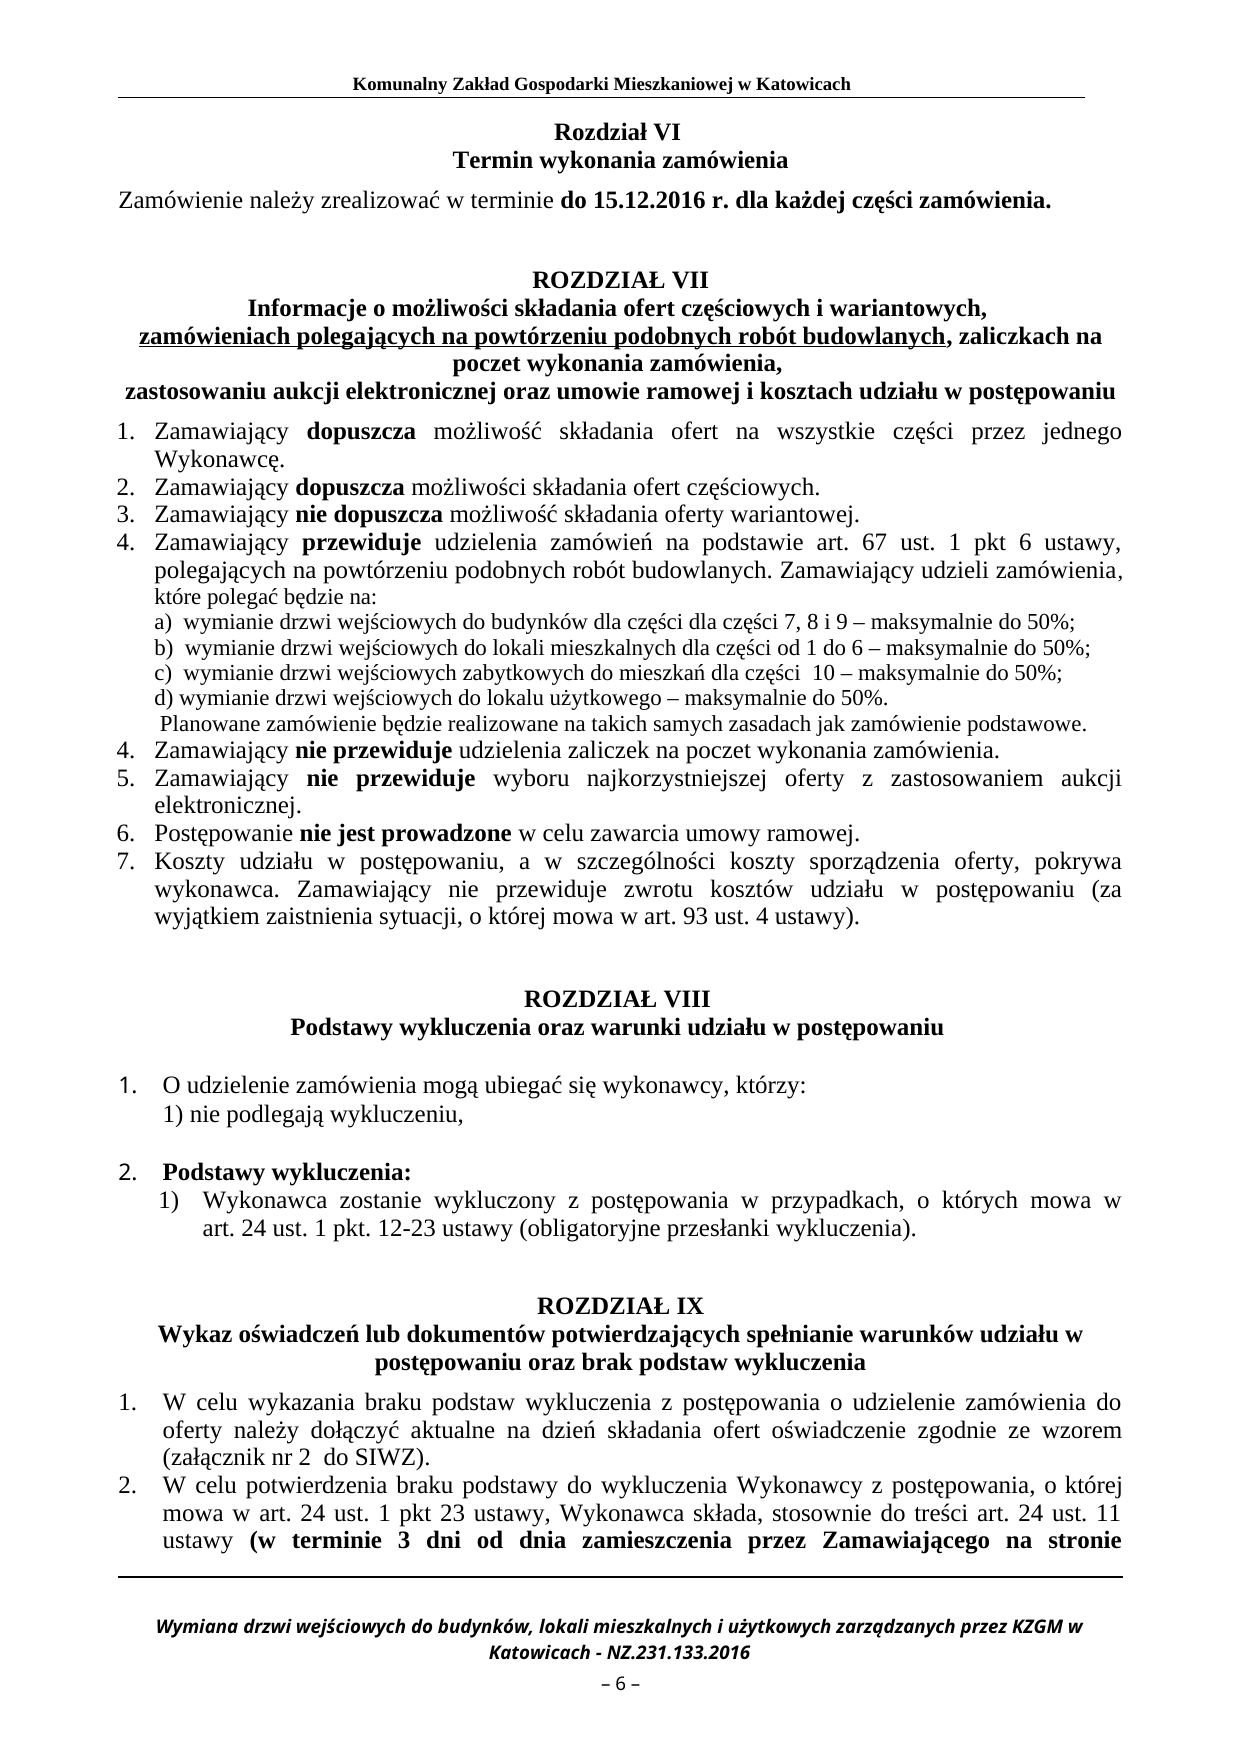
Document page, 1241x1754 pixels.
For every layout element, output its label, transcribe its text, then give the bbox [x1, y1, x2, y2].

list b) wymianie drzwi wejściowych do lokali mieszkalnych dla części od 1 do 6 – maksymalnie do 50%; [116, 634, 1123, 660]
list Zamawiający dopuszcza możliwość składania ofert na wszystkie części przez jednego Wykonawcę. [116, 417, 1123, 473]
text ROZDZIAŁ VII Informacje o możliwości składania ofert częściowych i wariantowych, zamówieniach polegających na powtórzeniu podobnych robót budowlanych, zaliczkach na poczet wykonania zamówienia, zastosowaniu aukcji elektronicznej oraz umowie ramowej i kosztach udziału w postępowaniu [118, 266, 1123, 405]
list Zamawiający nie przewiduje wyboru najkorzystniejszej oferty z zastosowaniem aukcji elektronicznej. [116, 764, 1123, 819]
list W celu potwierdzenia braku podstawy do wykluczenia Wykonawcy z postępowania, o której mowa w art. 24 ust. 1 pkt 23 ustawy, Wykonawca składa, stosownie do treści art. 24 ust. 11 ustawy (w terminie 3 dni od dnia zamieszczenia przez Zamawiającego na stronie [118, 1471, 1123, 1554]
list O udzielenie zamówienia mogą ubiegać się wykonawcy, którzy: [118, 1069, 1123, 1100]
list Podstawy wykluczenia: [118, 1155, 1123, 1187]
list Zamawiający nie dopuszcza możliwość składania oferty wariantowej. [116, 501, 1123, 528]
text ROZDZIAŁ IX Wykaz oświadczeń lub dokumentów potwierdzających spełnianie warunków udziału w postępowaniu oraz brak podstaw wykluczenia [118, 1292, 1123, 1376]
list W celu wykazania braku podstaw wykluczenia z postępowania o udzielenie zamówienia do oferty należy dołączyć aktualne na dzień składania ofert oświadczenie zgodnie ze wzorem (załącznik nr 2 do SIWZ). [118, 1388, 1123, 1471]
text ROZDZIAŁ VIII Podstawy wykluczenia oraz warunki udziału w postępowaniu [118, 986, 1123, 1041]
list c) wymianie drzwi wejściowych zabytkowych do mieszkań dla części 10 – maksymalnie do 50%; [116, 660, 1123, 685]
list 1) nie podlegają wykluczeniu, [118, 1100, 1123, 1128]
list Zamówienie należy zrealizować w terminie do 15.12.2016 r. dla każdej części zamówienia. [118, 186, 1123, 214]
text 1) Wykonawca zostanie wykluczony z postępowania w przypadkach, o których mowa w art. 24 ust. 1 pkt. 12-23 ustawy (obligatoryjne przesłanki wykluczenia). [158, 1187, 1123, 1242]
list Koszty udziału w postępowaniu, a w szczególności koszty sporządzenia oferty, pokrywa wykonawca. Zamawiający nie przewiduje zwrotu kosztów udziału w postępowaniu (za wyjątkiem zaistnienia sytuacji, o której mowa w art. 93 ust. 4 ustawy). [116, 847, 1123, 930]
list Planowane zamówienie będzie realizowane na takich samych zasadach jak zamówienie podstawowe. [116, 711, 1123, 736]
list Zamawiający przewiduje udzielenia zamówień na podstawie art. 67 ust. 1 pkt 6 ustawy, polegających na powtórzeniu podobnych robót budowlanych. Zamawiający udzieli zamówienia, które polegać będzie na: [116, 528, 1123, 609]
list d) wymianie drzwi wejściowych do lokalu użytkowego – maksymalnie do 50%. [116, 685, 1123, 711]
list a) wymianie drzwi wejściowych do budynków dla części dla części 7, 8 i 9 – maksymalnie do 50%; [116, 609, 1123, 634]
list Postępowanie nie jest prowadzone w celu zawarcia umowy ramowej. [116, 819, 1123, 847]
text Rozdział VI Termin wykonania zamówienia [118, 118, 1123, 173]
list 4. Zamawiający nie przewiduje udzielenia zaliczek na poczet wykonania zamówienia. [116, 736, 1123, 764]
list Zamawiający dopuszcza możliwości składania ofert częściowych. [116, 473, 1123, 501]
